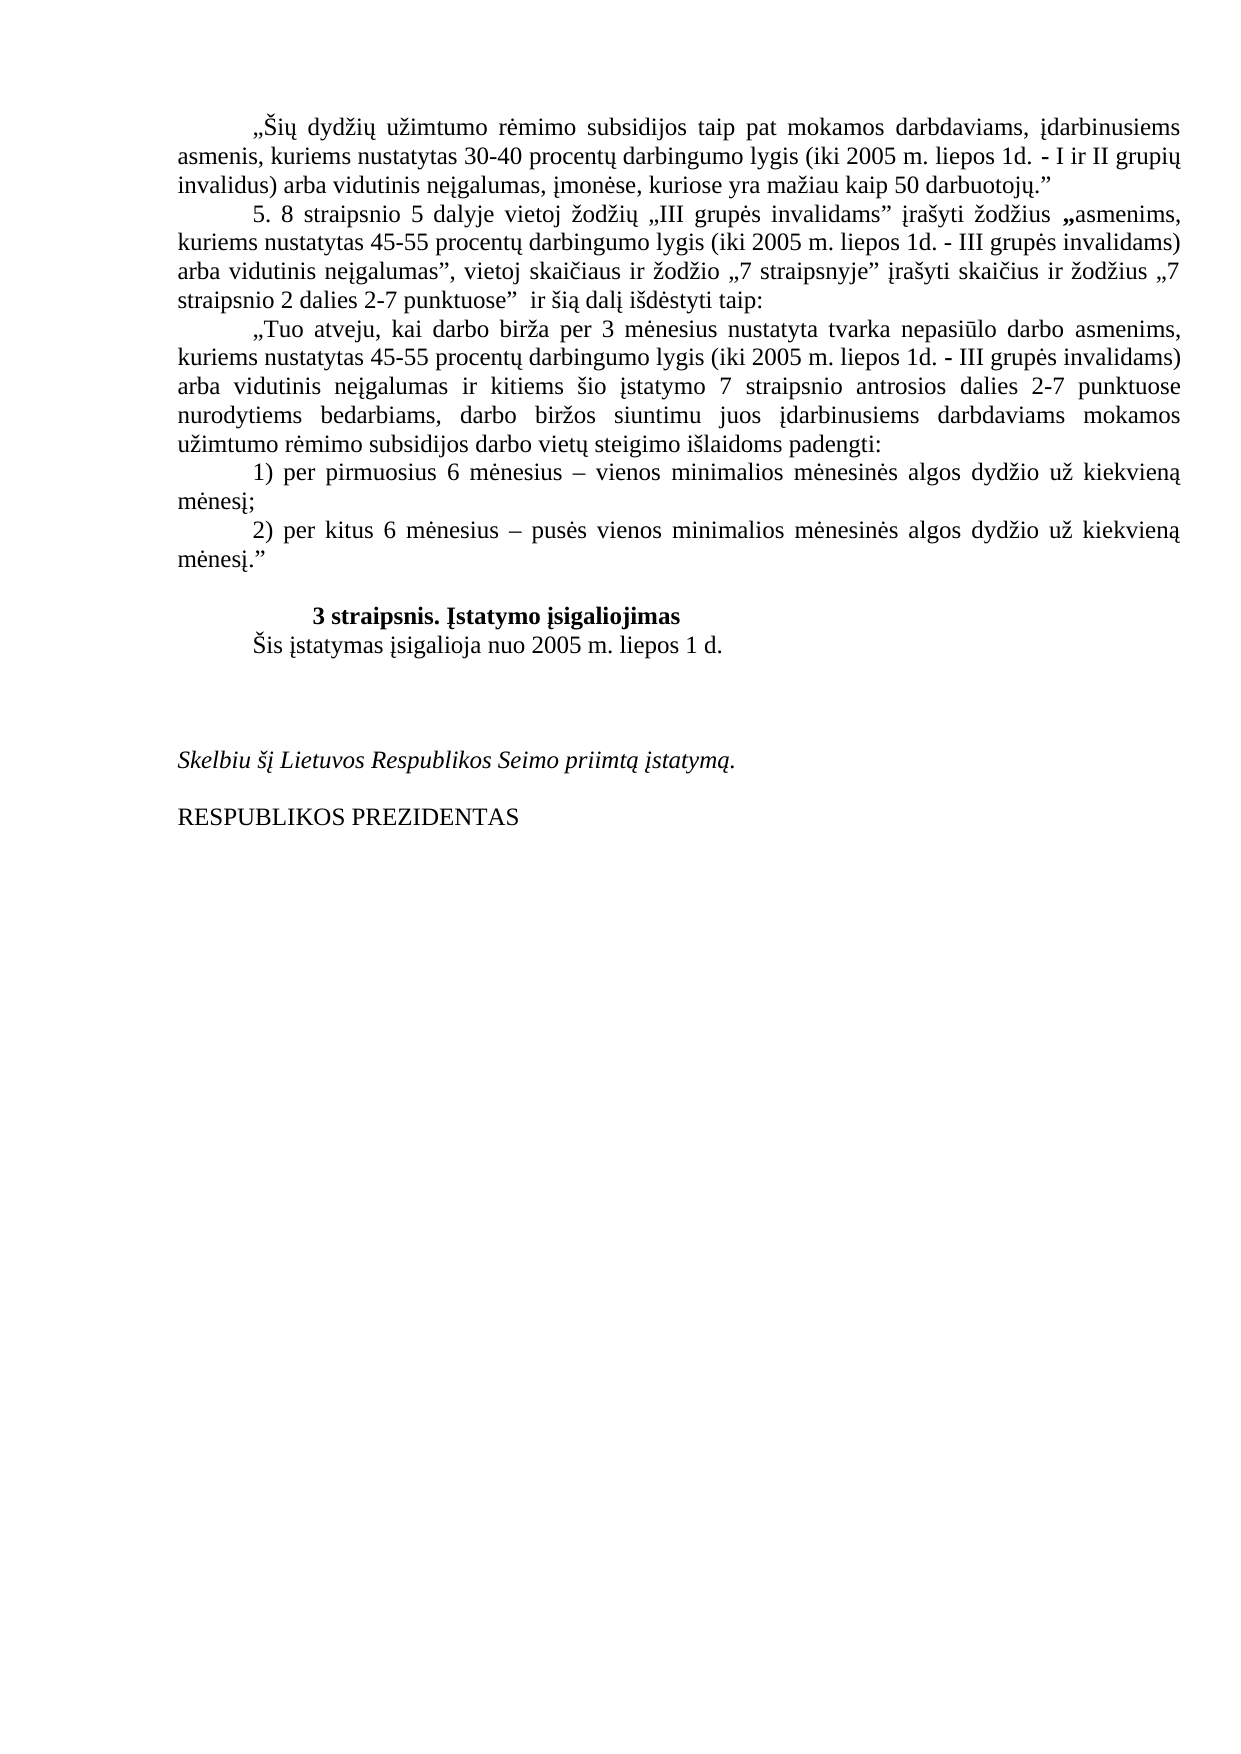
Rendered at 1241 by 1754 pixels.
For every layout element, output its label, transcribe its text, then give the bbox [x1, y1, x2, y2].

text „Šių dydžių užimtumo rėmimo subsidijos taip pat mokamos darbdaviams, įdarbinusiems asmenis, kuriems nustatytas 30-40 procentų darbingumo lygis (iki 2005 m. liepos 1d. - I ir II grupių invalidus) arba vidutinis neįgalumas, įmonėse, kuriose yra mažiau kaip 50 darbuotojų.” [177, 112, 1181, 199]
text „Tuo atveju, kai darbo birža per 3 mėnesius nustatyta tvarka nepasiūlo darbo asmenims, kuriems nustatytas 45-55 procentų darbingumo lygis (iki 2005 m. liepos 1d. - III grupės invalidams) arba vidutinis neįgalumas ir kitiems šio įstatymo 7 straipsnio antrosios dalies 2-7 punktuose nurodytiems bedarbiams, darbo biržos siuntimu juos įdarbinusiems darbdaviams mokamos užimtumo rėmimo subsidijos darbo vietų steigimo išlaidoms padengti: [177, 314, 1181, 457]
text 2) per kitus 6 mėnesius – pusės vienos minimalios mėnesinės algos dydžio už kiekvieną mėnesį.” [177, 515, 1181, 572]
text Skelbiu šį Lietuvos Respublikos Seimo priimtą įstatymą. [177, 745, 1181, 774]
text RESPUBLIKOS PREZIDENTAS [177, 802, 1181, 831]
text 1) per pirmuosius 6 mėnesius – vienos minimalios mėnesinės algos dydžio už kiekvieną mėnesį; [177, 457, 1181, 515]
text 3 straipsnis. Įstatymo įsigaliojimas [177, 601, 1181, 630]
text 5. 8 straipsnio 5 dalyje vietoj žodžių „III grupės invalidams” įrašyti žodžius „asmenims, kuriems nustatytas 45-55 procentų darbingumo lygis (iki 2005 m. liepos 1d. - III grupės invalidams) arba vidutinis neįgalumas”, vietoj skaičiaus ir žodžio „7 straipsnyje” įrašyti skaičius ir žodžius „7 straipsnio 2 dalies 2-7 punktuose” ir šią dalį išdėstyti taip: [177, 199, 1181, 314]
text Šis įstatymas įsigalioja nuo 2005 m. liepos 1 d. [177, 630, 1181, 659]
